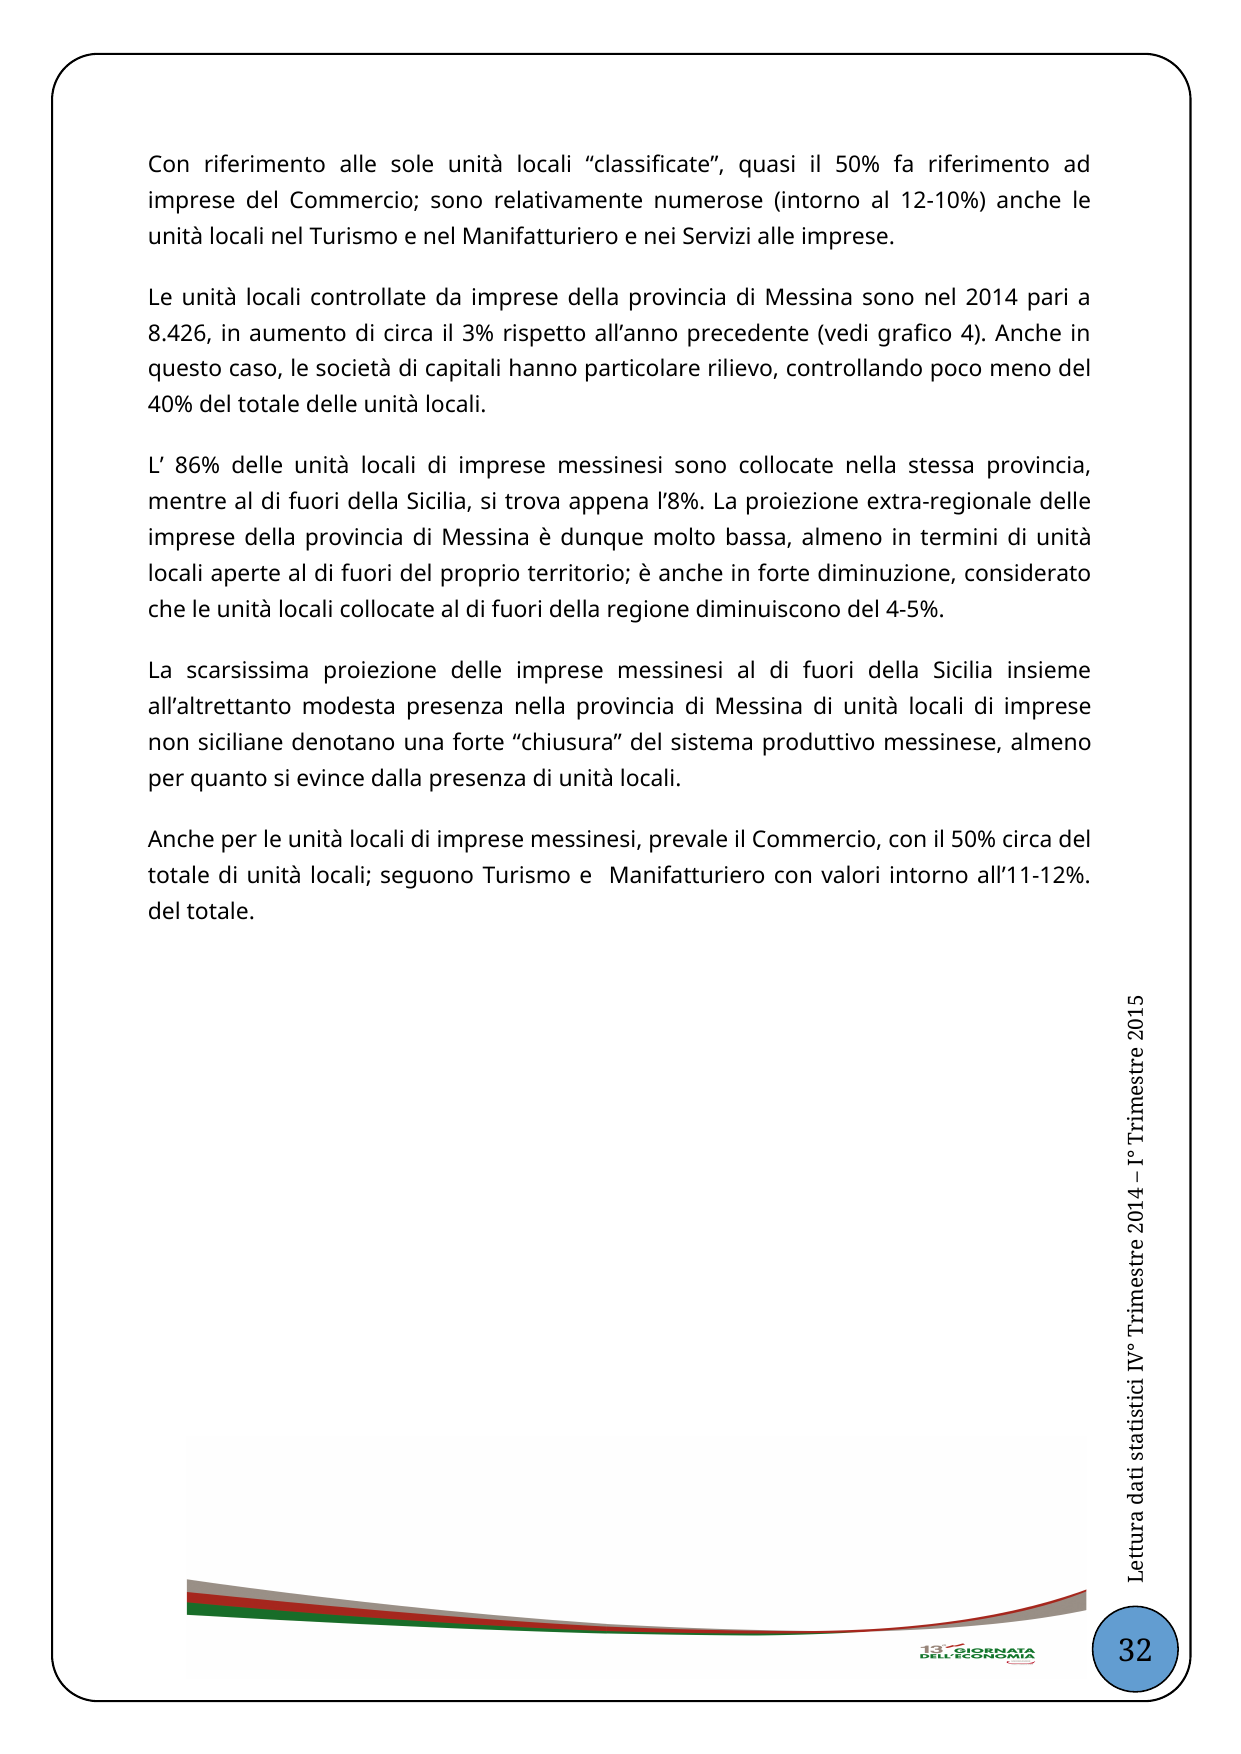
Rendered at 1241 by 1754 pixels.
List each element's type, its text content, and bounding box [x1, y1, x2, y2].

text La scarsissima proiezione delle imprese messinesi al di fuori della Sicilia insieme all’altrettanto modesta presenza nella provincia di Messina di unità locali di imprese non siciliane denotano una forte “chiusura” del sistema produttivo messinese, almeno per quanto si evince dalla presenza di unità locali. [148, 654, 1092, 793]
text L’ 86% delle unità locali di imprese messinesi sono collocate nella stessa provincia, mentre al di fuori della Sicilia, si trova appena l’8%. La proiezione extra-regionale delle imprese della provincia di Messina è dunque molto bassa, almeno in termini di unità locali aperte al di fuori del proprio territorio; è anche in forte diminuzione, considerato che le unità locali collocate al di fuori della regione diminuiscono del 4-5%. [148, 449, 1092, 624]
text Con riferimento alle sole unità locali “classificate”, quasi il 50% fa riferimento ad imprese del Commercio; sono relativamente numerose (intorno al 12-10%) anche le unità locali nel Turismo e nel Manifatturiero e nei Servizi alle imprese. [148, 148, 1092, 251]
text Le unità locali controllate da imprese della provincia di Messina sono nel 2014 pari a 8.426, in aumento di circa il 3% rispetto all’anno precedente (vedi grafico 4). Anche in questo caso, le società di capitali hanno particolare rilievo, controllando poco meno del 40% del totale delle unità locali. [148, 281, 1092, 419]
text Anche per le unità locali di imprese messinesi, prevale il Commercio, con il 50% circa del totale di unità locali; seguono Turismo e Manifatturiero con valori intorno all’11-12%. del totale. [148, 823, 1092, 926]
picture [186, 1436, 1087, 1679]
